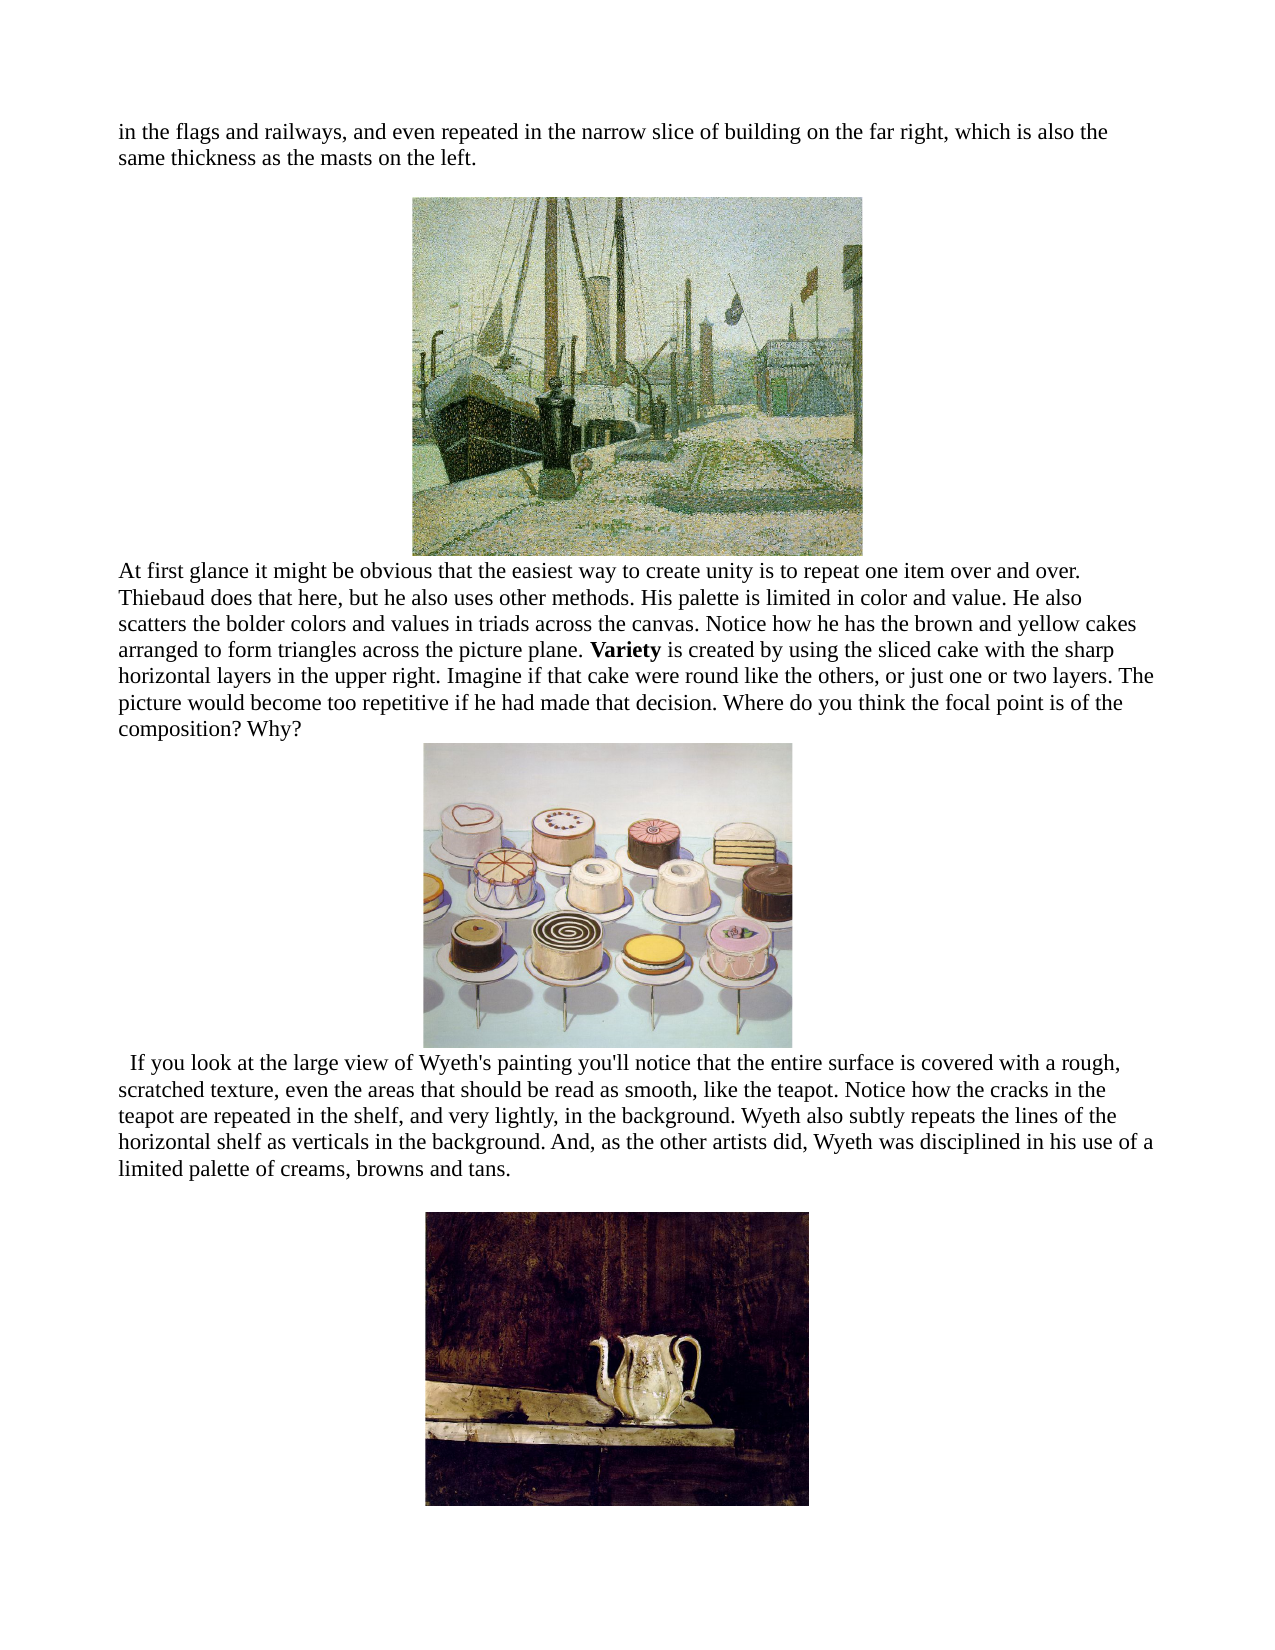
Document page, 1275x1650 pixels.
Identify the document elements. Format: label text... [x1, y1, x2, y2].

picture [425, 1212, 809, 1506]
text At first glance it might be obvious that the easiest way to create unity is to repeat one item over and over. Thiebaud does that here, but he also uses other methods. His palette is limited in color and value. He also scatters the bolder colors and values in triads across the canvas. Notice how he has the brown and yellow cakes arranged to form triangles across the picture plane. Variety is created by using the sliced cake with the sharp horizontal layers in the upper right. Imagine if that cake were round like the others, or just one or two layers. The picture would become too repetitive if he had made that decision. Where do you think the focal point is of the composition? Why? [118, 183, 1157, 742]
text in the flags and railways, and even repeated in the narrow slice of building on the far right, which is also the same thickness as the masts on the left. [118, 118, 1157, 171]
text If you look at the large view of Wyeth's painting you'll notice that the entire surface is covered with a rough, scratched texture, even the areas that should be read as smooth, like the teapot. Notice how the cracks in the teapot are repeated in the shelf, and very lightly, in the background. Wyeth also subtly repeats the lines of the horizontal shelf as verticals in the background. And, as the other artists did, Wyeth was disciplined in his use of a limited palette of creams, browns and tans. [118, 742, 1157, 1181]
picture [412, 197, 863, 556]
picture [423, 743, 793, 1048]
